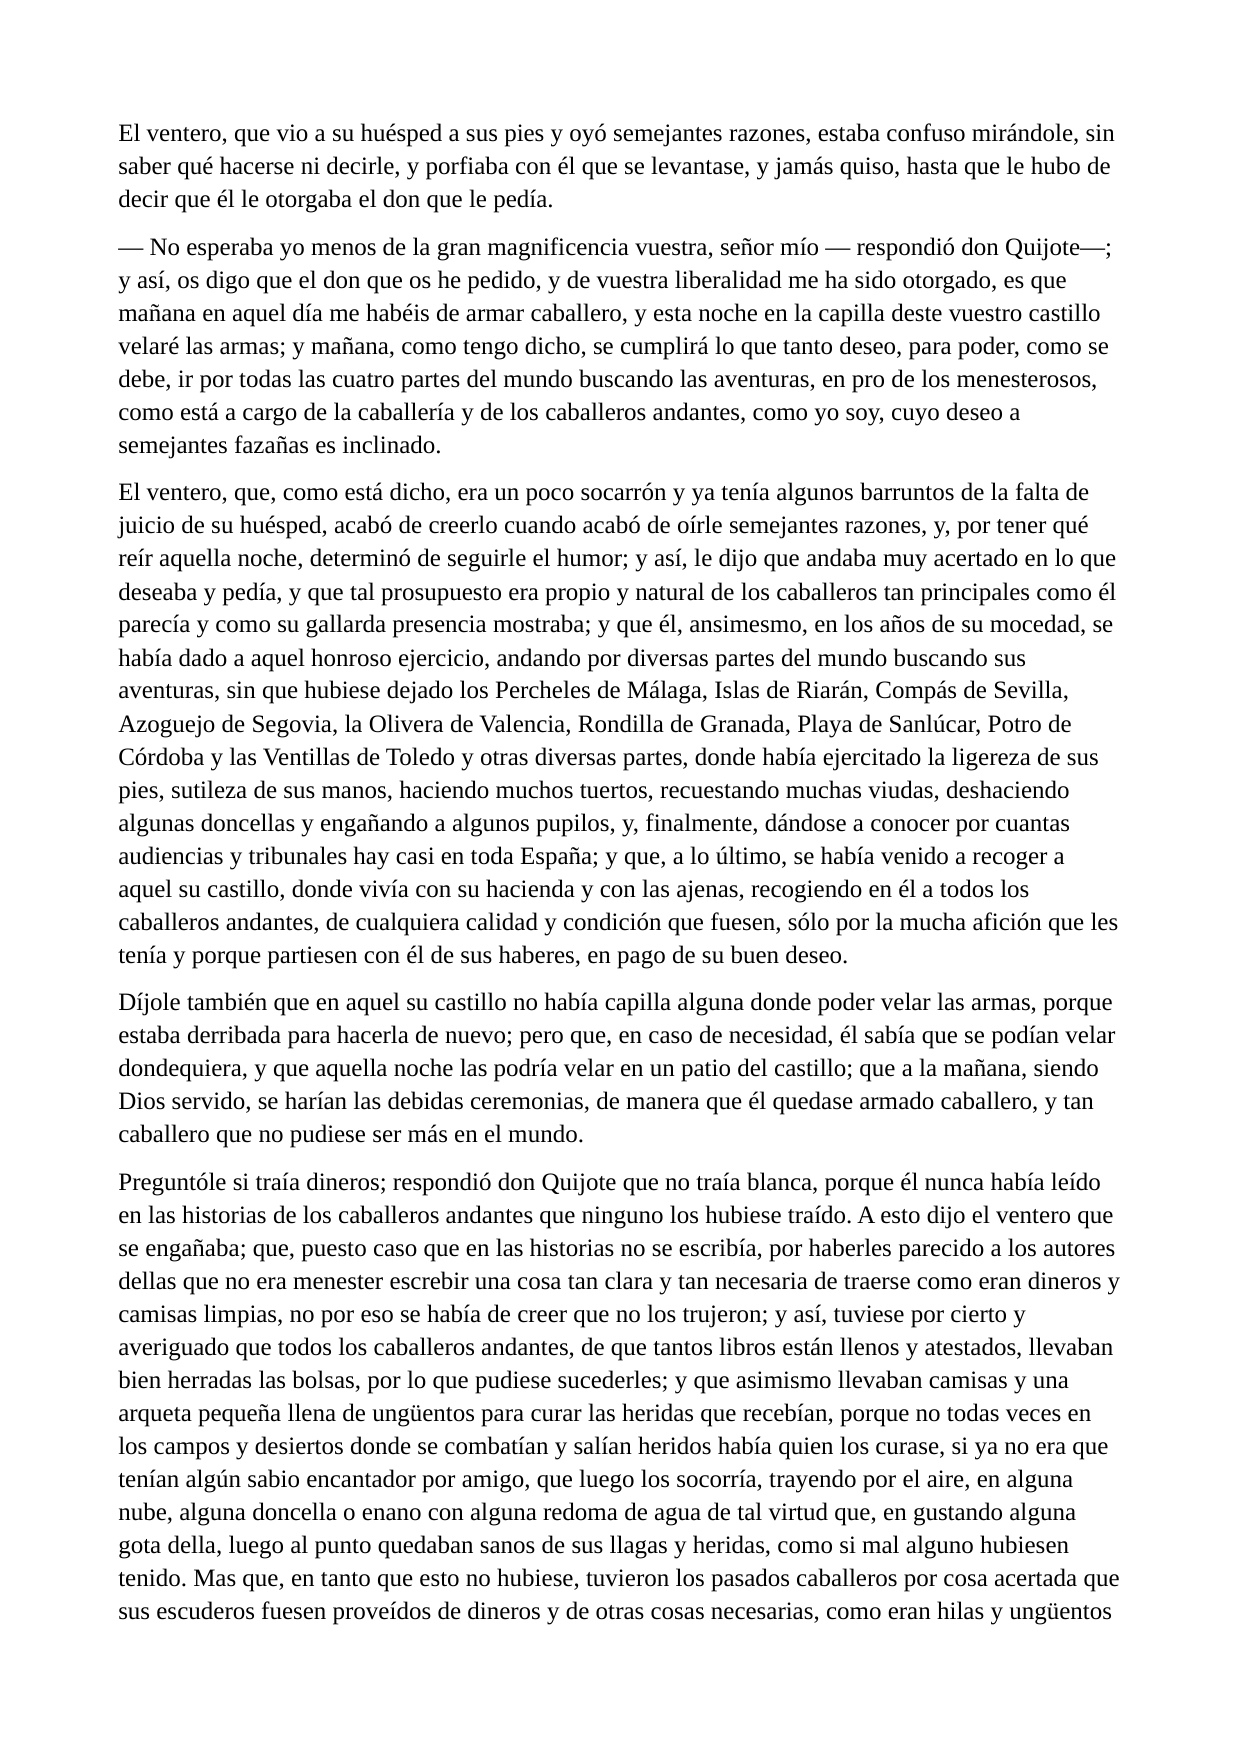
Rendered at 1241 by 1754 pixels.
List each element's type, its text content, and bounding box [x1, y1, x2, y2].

text Preguntóle si traía dineros; respondió don Quijote que no traía blanca, porque él nunca había leído en las historias de los caballeros andantes que ninguno los hubiese traído. A esto dijo el ventero que se engañaba; que, puesto caso que en las historias no se escribía, por haberles parecido a los autores dellas que no era menester escrebir una cosa tan clara y tan necesaria de traerse como eran dineros y camisas limpias, no por eso se había de creer que no los trujeron; y así, tuviese por cierto y averiguado que todos los caballeros andantes, de que tantos libros están llenos y atestados, llevaban bien herradas las bolsas, por lo que pudiese sucederles; y que asimismo llevaban camisas y una arqueta pequeña llena de ungüentos para curar las heridas que recebían, porque no todas veces en los campos y desiertos donde se combatían y salían heridos había quien los curase, si ya no era que tenían algún sabio encantador por amigo, que luego los socorría, trayendo por el aire, en alguna nube, alguna doncella o enano con alguna redoma de agua de tal virtud que, en gustando alguna gota della, luego al punto quedaban sanos de sus llagas y heridas, como si mal alguno hubiesen tenido. Mas que, en tanto que esto no hubiese, tuvieron los pasados caballeros por cosa acertada que sus escuderos fuesen proveídos de dineros y de otras cosas necesarias, como eran hilas y ungüentos [118, 1167, 1122, 1625]
text Díjole también que en aquel su castillo no había capilla alguna donde poder velar las armas, porque estaba derribada para hacerla de nuevo; pero que, en caso de necesidad, él sabía que se podían velar dondequiera, y que aquella noche las podría velar en un patio del castillo; que a la mañana, siendo Dios servido, se harían las debidas ceremonias, de manera que él quedase armado caballero, y tan caballero que no pudiese ser más en el mundo. [118, 987, 1122, 1148]
text El ventero, que vio a su huésped a sus pies y oyó semejantes razones, estaba confuso mirándole, sin saber qué hacerse ni decirle, y porfiaba con él que se levantase, y jamás quiso, hasta que le hubo de decir que él le otorgaba el don que le pedía. [118, 118, 1122, 213]
text El ventero, que, como está dicho, era un poco socarrón y ya tenía algunos barruntos de la falta de juicio de su huésped, acabó de creerlo cuando acabó de oírle semejantes razones, y, por tener qué reír aquella noche, determinó de seguirle el humor; y así, le dijo que andaba muy acertado en lo que deseaba y pedía, y que tal prosupuesto era propio y natural de los caballeros tan principales como él parecía y como su gallarda presencia mostraba; y que él, ansimesmo, en los años de su mocedad, se había dado a aquel honroso ejercicio, andando por diversas partes del mundo buscando sus aventuras, sin que hubiese dejado los Percheles de Málaga, Islas de Riarán, Compás de Sevilla, Azoguejo de Segovia, la Olivera de Valencia, Rondilla de Granada, Playa de Sanlúcar, Potro de Córdoba y las Ventillas de Toledo y otras diversas partes, donde había ejercitado la ligereza de sus pies, sutileza de sus manos, haciendo muchos tuertos, recuestando muchas viudas, deshaciendo algunas doncellas y engañando a algunos pupilos, y, finalmente, dándose a conocer por cuantas audiencias y tribunales hay casi en toda España; y que, a lo último, se había venido a recoger a aquel su castillo, donde vivía con su hacienda y con las ajenas, recogiendo en él a todos los caballeros andantes, de cualquiera calidad y condición que fuesen, sólo por la mucha afición que les tenía y porque partiesen con él de sus haberes, en pago de su buen deseo. [118, 477, 1122, 968]
text — No esperaba yo menos de la gran magnificencia vuestra, señor mío — respondió don Quijote—; y así, os digo que el don que os he pedido, y de vuestra liberalidad me ha sido otorgado, es que mañana en aquel día me habéis de armar caballero, y esta noche en la capilla deste vuestro castillo velaré las armas; y mañana, como tengo dicho, se cumplirá lo que tanto deseo, para poder, como se debe, ir por todas las cuatro partes del mundo buscando las aventuras, en pro de los menesterosos, como está a cargo de la caballería y de los caballeros andantes, como yo soy, cuyo deseo a semejantes fazañas es inclinado. [118, 232, 1122, 459]
